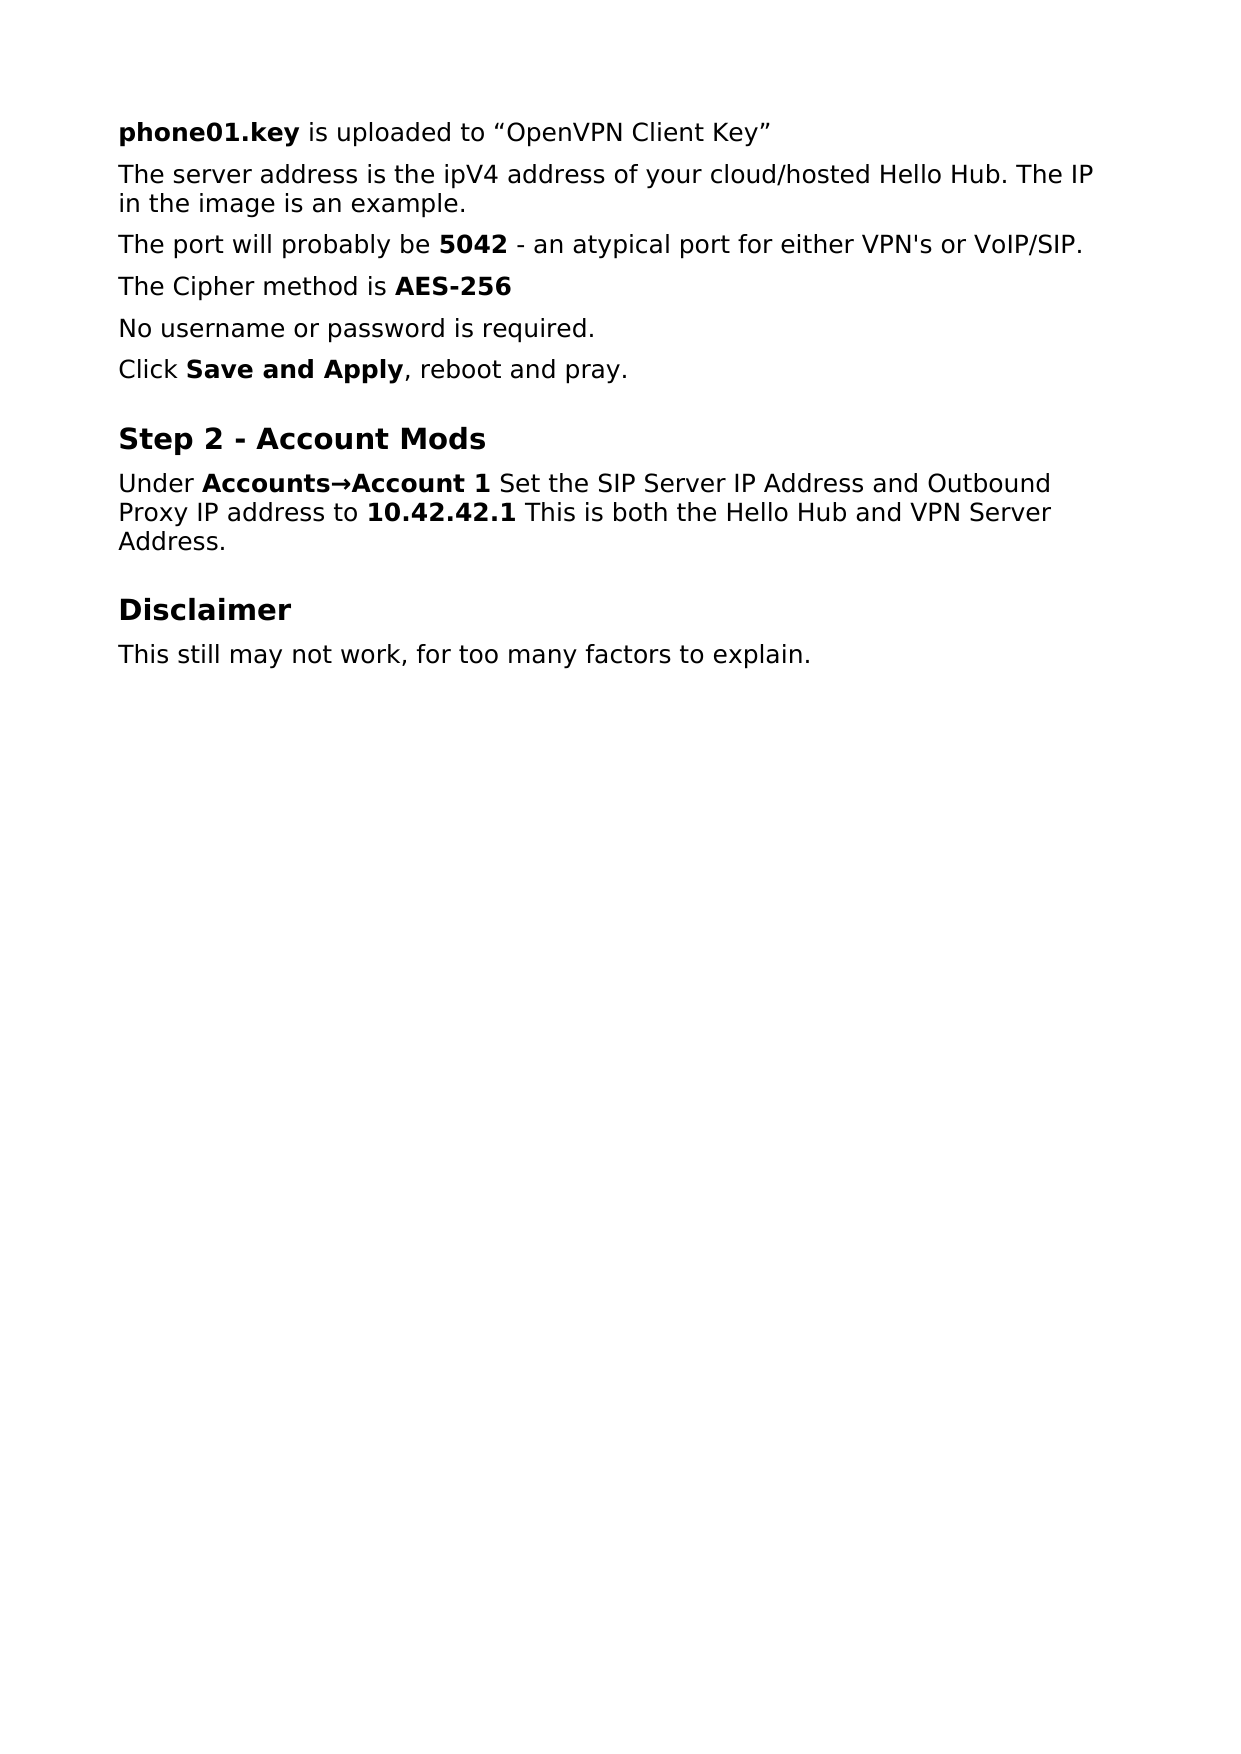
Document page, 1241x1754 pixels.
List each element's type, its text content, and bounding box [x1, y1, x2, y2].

subtitle Step 2 - Account Mods [118, 422, 1122, 456]
text Under Accounts→Account 1 Set the SIP Server IP Address and Outbound Proxy IP address to 10.42.42.1 This is both the Hello Hub and VPN Server Address. [118, 469, 1122, 556]
text The server address is the ipV4 address of your cloud/hosted Hello Hub. The IP in the image is an example. [118, 160, 1122, 218]
text phone01.key is uploaded to “OpenVPN Client Key” [118, 118, 1122, 147]
text No username or password is required. [118, 314, 1122, 343]
text The port will probably be 5042 - an atypical port for either VPN's or VoIP/SIP. [118, 231, 1122, 260]
text The Cipher method is AES-256 [118, 272, 1122, 301]
subtitle Disclaimer [118, 594, 1122, 628]
text This still may not work, for too many factors to explain. [118, 640, 1122, 669]
text Click Save and Apply, reboot and pray. [118, 356, 1122, 385]
